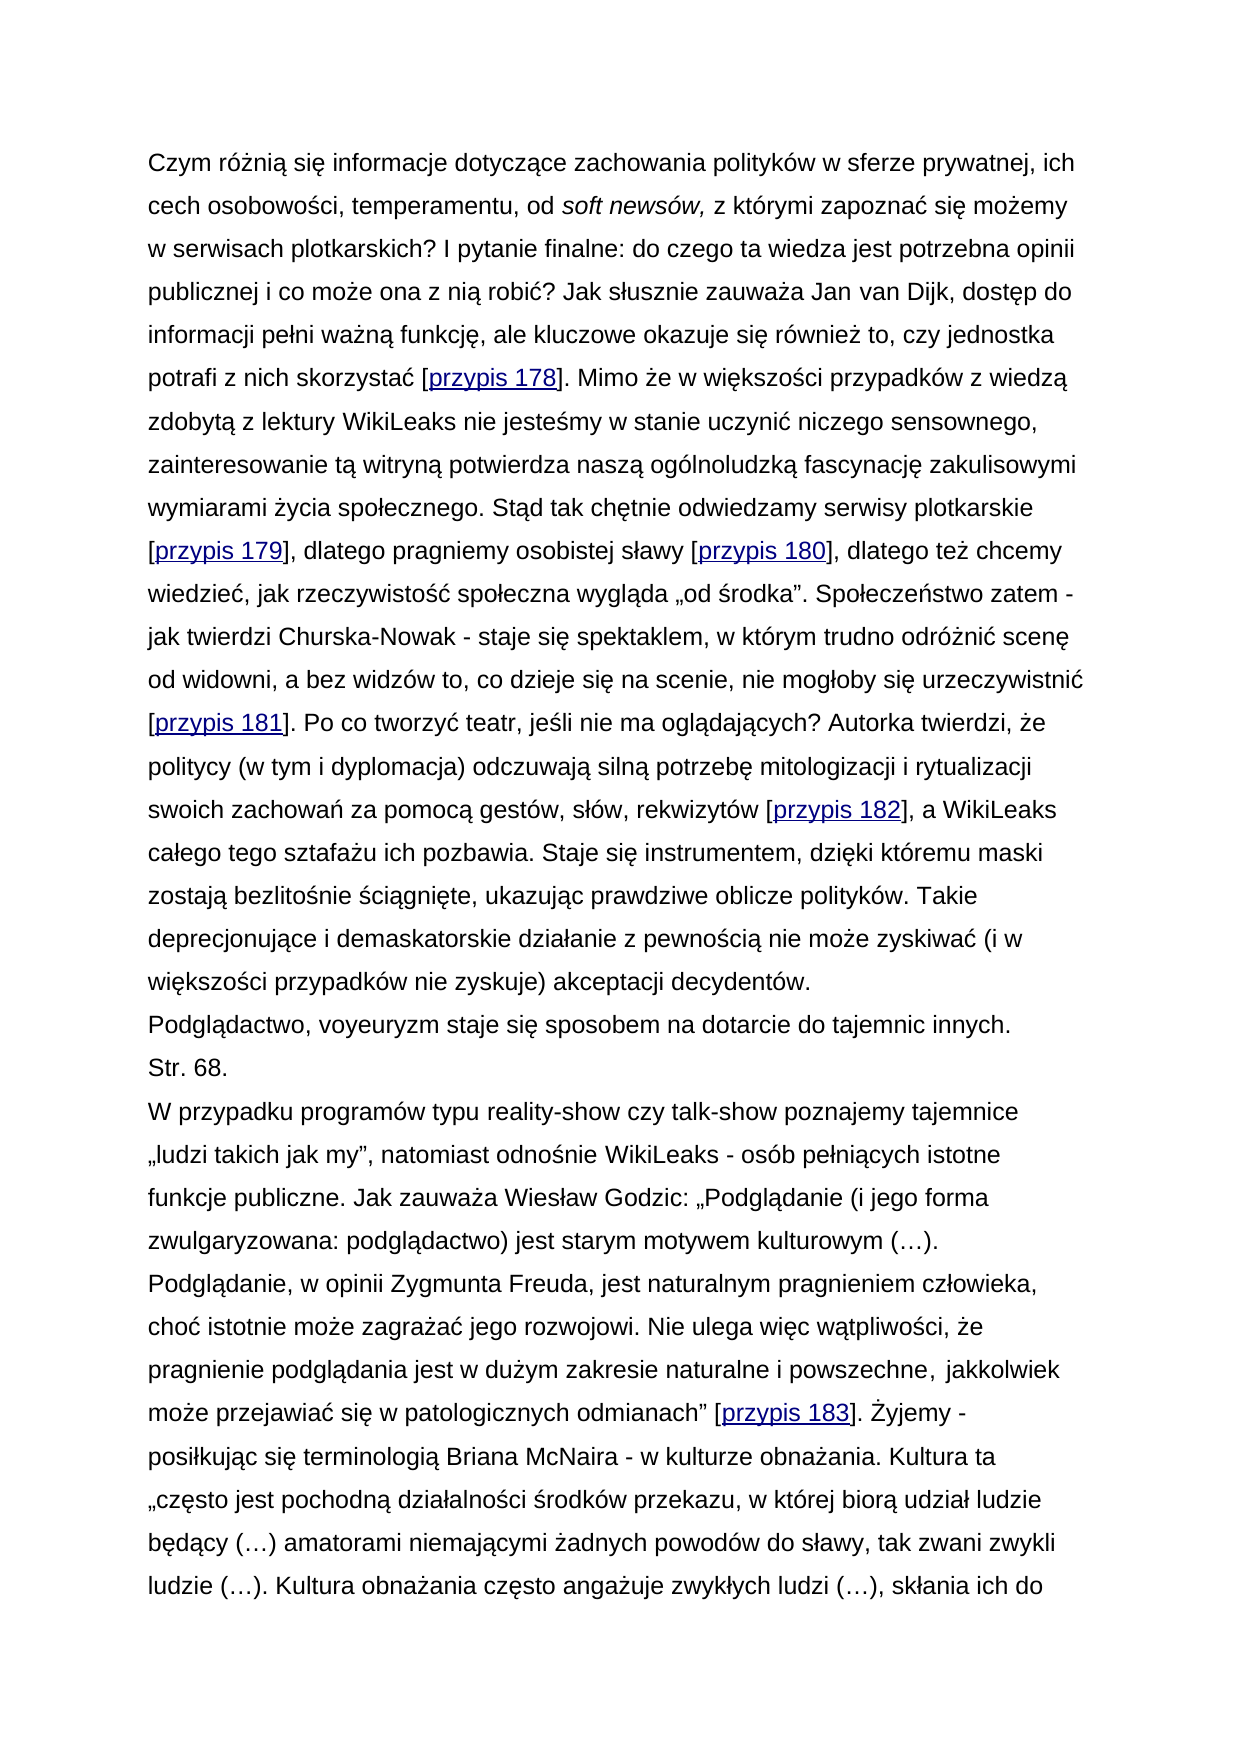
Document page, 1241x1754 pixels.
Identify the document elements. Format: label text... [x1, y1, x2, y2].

text W przypadku programów typu reality-show czy talk-show poznajemy tajemnice „ludzi takich jak my”, natomiast odnośnie WikiLeaks - osób pełniących istotne funkcje publiczne. Jak zauważa Wiesław Godzic: „Podglądanie (i jego forma zwulgaryzowana: podglądactwo) jest starym motywem kulturowym (…). Podglądanie, w opinii Zygmunta Freuda, jest naturalnym pragnieniem człowieka, choć istotnie może zagrażać jego rozwojowi. Nie ulega więc wątpliwości, że pragnienie podglądania jest w dużym zakresie naturalne i powszechne, jakkolwiek może przejawiać się w patologicznych odmianach” [przypis 183]. Żyjemy - posiłkując się terminologią Briana McNaira - w kulturze obnażania. Kultura ta „często jest pochodną działalności środków przekazu, w której biorą udział ludzie będący (…) amatorami niemającymi żadnych powodów do sławy, tak zwani zwykli ludzie (…). Kultura obnażania często angażuje zwykłych ludzi (…), skłania ich do [148, 1096, 1067, 1599]
text Czym różnią się informacje dotyczące zachowania polityków w sferze prywatnej, ich cech osobowości, temperamentu, od soft newsów, z którymi zapoznać się możemy w serwisach plotkarskich? I pytanie finalne: do czego ta wiedza jest potrzebna opinii publicznej i co może ona z nią robić? Jak słusznie zauważa Jan van Dijk, dostęp do informacji pełni ważną funkcję, ale kluczowe okazuje się również to, czy jednostka potrafi z nich skorzystać [przypis 178]. Mimo że w większości przypadków z wiedzą zdobytą z lektury WikiLeaks nie jesteśmy w stanie uczynić niczego sensownego, zainteresowanie tą witryną potwierdza naszą ogólnoludzką fascynację zakulisowymi wymiarami życia społecznego. Stąd tak chętnie odwiedzamy serwisy plotkarskie [przypis 179], dlatego pragniemy osobistej sławy [przypis 180], dlatego też chcemy wiedzieć, jak rzeczywistość społeczna wygląda „od środka”. Społeczeństwo zatem - jak twierdzi Churska-Nowak - staje się spektaklem, w którym trudno odróżnić scenę od widowni, a bez widzów to, co dzieje się na scenie, nie mogłoby się urzeczywistnić [przypis 181]. Po co tworzyć teatr, jeśli nie ma oglądających? Autorka twierdzi, że politycy (w tym i dyplomacja) odczuwają silną potrzebę mitologizacji i rytualizacji swoich zachowań za pomocą gestów, słów, rekwizytów [przypis 182], a WikiLeaks całego tego sztafażu ich pozbawia. Staje się instrumentem, dzięki któremu maski zostają bezlitośnie ściągnięte, ukazując prawdziwe oblicze polityków. Takie deprecjonujące i demaskatorskie działanie z pewnością nie może zyskiwać (i w większości przypadków nie zyskuje) akceptacji decydentów. [148, 148, 1092, 996]
text Str. 68. [148, 1053, 1067, 1082]
text Podglądactwo, voyeuryzm staje się sposobem na dotarcie do tajemnic innych. [148, 1010, 1067, 1039]
